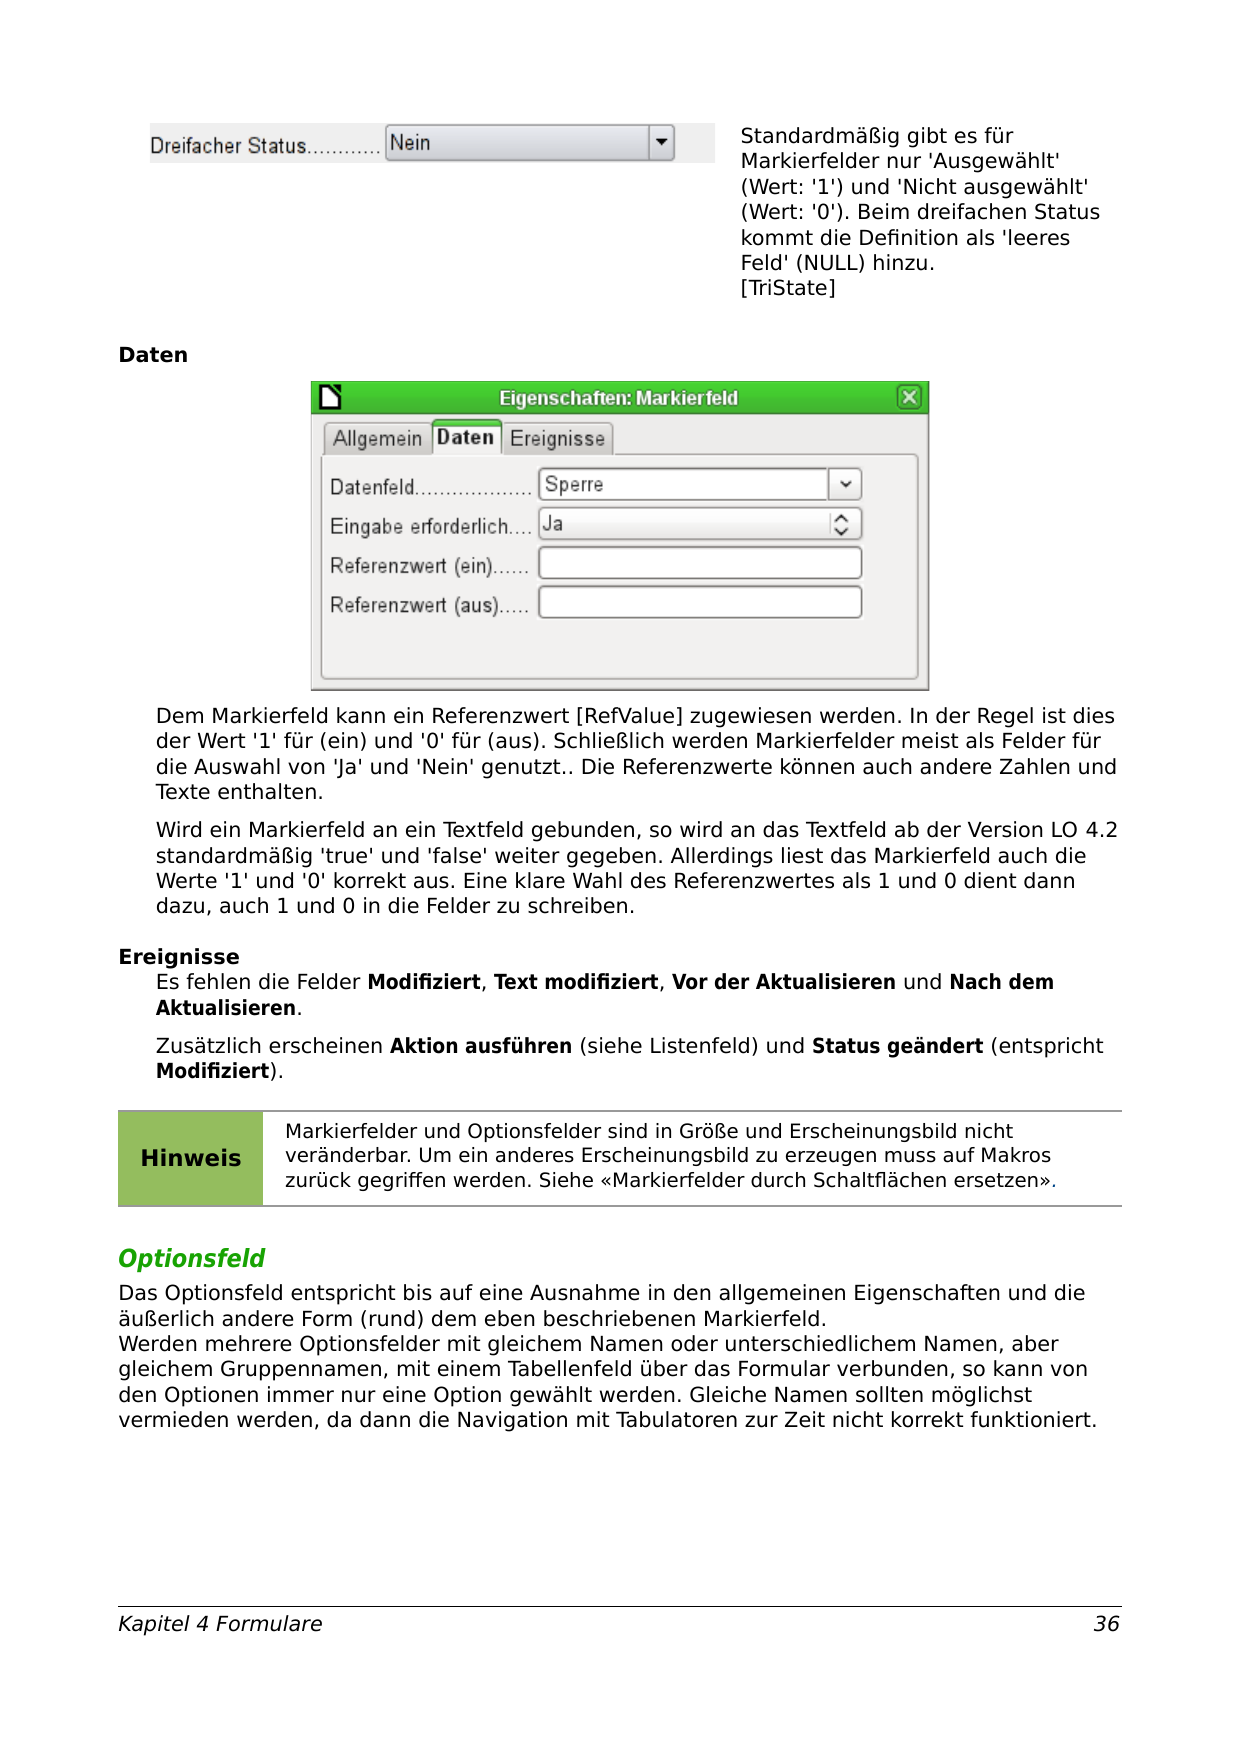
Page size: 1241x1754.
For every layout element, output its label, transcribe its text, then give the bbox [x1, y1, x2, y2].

table_header Markierfelder und Optionsfelder sind in Größe und Erscheinungsbild nicht veränderbar. Um ein anderes Erscheinungsbild zu erzeugen muss auf Makros zurück gegriffen werden. Siehe «Markierfelder durch Schaltflächen ersetzen». [264, 1112, 1122, 1205]
text Wird ein Markierfeld an ein Textfeld gebunden, so wird an das Textfeld ab der Version LO 4.2 standardmäßig 'true' und 'false' weiter gegeben. Allerdings liest das Markierfeld auch die Werte '1' und '0' korrekt aus. Eine klare Wahl des Referenzwertes als 1 und 0 dient dann dazu, auch 1 und 0 in die Felder zu schreiben. [156, 818, 1122, 919]
list Daten [118, 343, 1122, 367]
table_header Hinweis [118, 1112, 263, 1205]
text Zusätzlich erscheinen Aktion ausführen (siehe Listenfeld) und Status geändert (entspricht Modifiziert). [156, 1034, 1122, 1083]
subtitle Optionsfeld [118, 1244, 1122, 1273]
list Ereignisse [118, 945, 1122, 969]
picture [310, 381, 930, 691]
table_cell Standardmäßig gibt es für Markierfelder nur 'Ausgewählt' (Wert: '1') und 'Nicht ausgewählt' (Wert: '0'). Beim dreifachen Status kommt die Definition als 'leeres Feld' (NULL) hinzu. [TriState] [735, 118, 1122, 319]
table_cell [144, 118, 734, 319]
text Dem Markierfeld kann ein Referenzwert [RefValue] zugewiesen werden. In der Regel ist dies der Wert '1' für (ein) und '0' für (aus). Schließlich werden Markierfelder meist als Felder für die Auswahl von 'Ja' und 'Nein' genutzt.. Die Referenzwerte können auch andere Zahlen und Texte enthalten. [156, 704, 1122, 804]
text Das Optionsfeld entspricht bis auf eine Ausnahme in den allgemeinen Eigenschaften und die äußerlich andere Form (rund) dem eben beschriebenen Markierfeld. Werden mehrere Optionsfelder mit gleichem Namen oder unterschiedlichem Namen, aber gleichem Gruppennamen, mit einem Tabellenfeld über das Formular verbunden, so kann von den Optionen immer nur eine Option gewählt werden. Gleiche Namen sollten möglichst vermieden werden, da dann die Navigation mit Tabulatoren zur Zeit nicht korrekt funktioniert. [118, 1281, 1122, 1433]
text Es fehlen die Felder Modifiziert, Text modifiziert, Vor der Aktualisieren und Nach dem Aktualisieren. [156, 970, 1122, 1020]
picture [149, 123, 716, 163]
